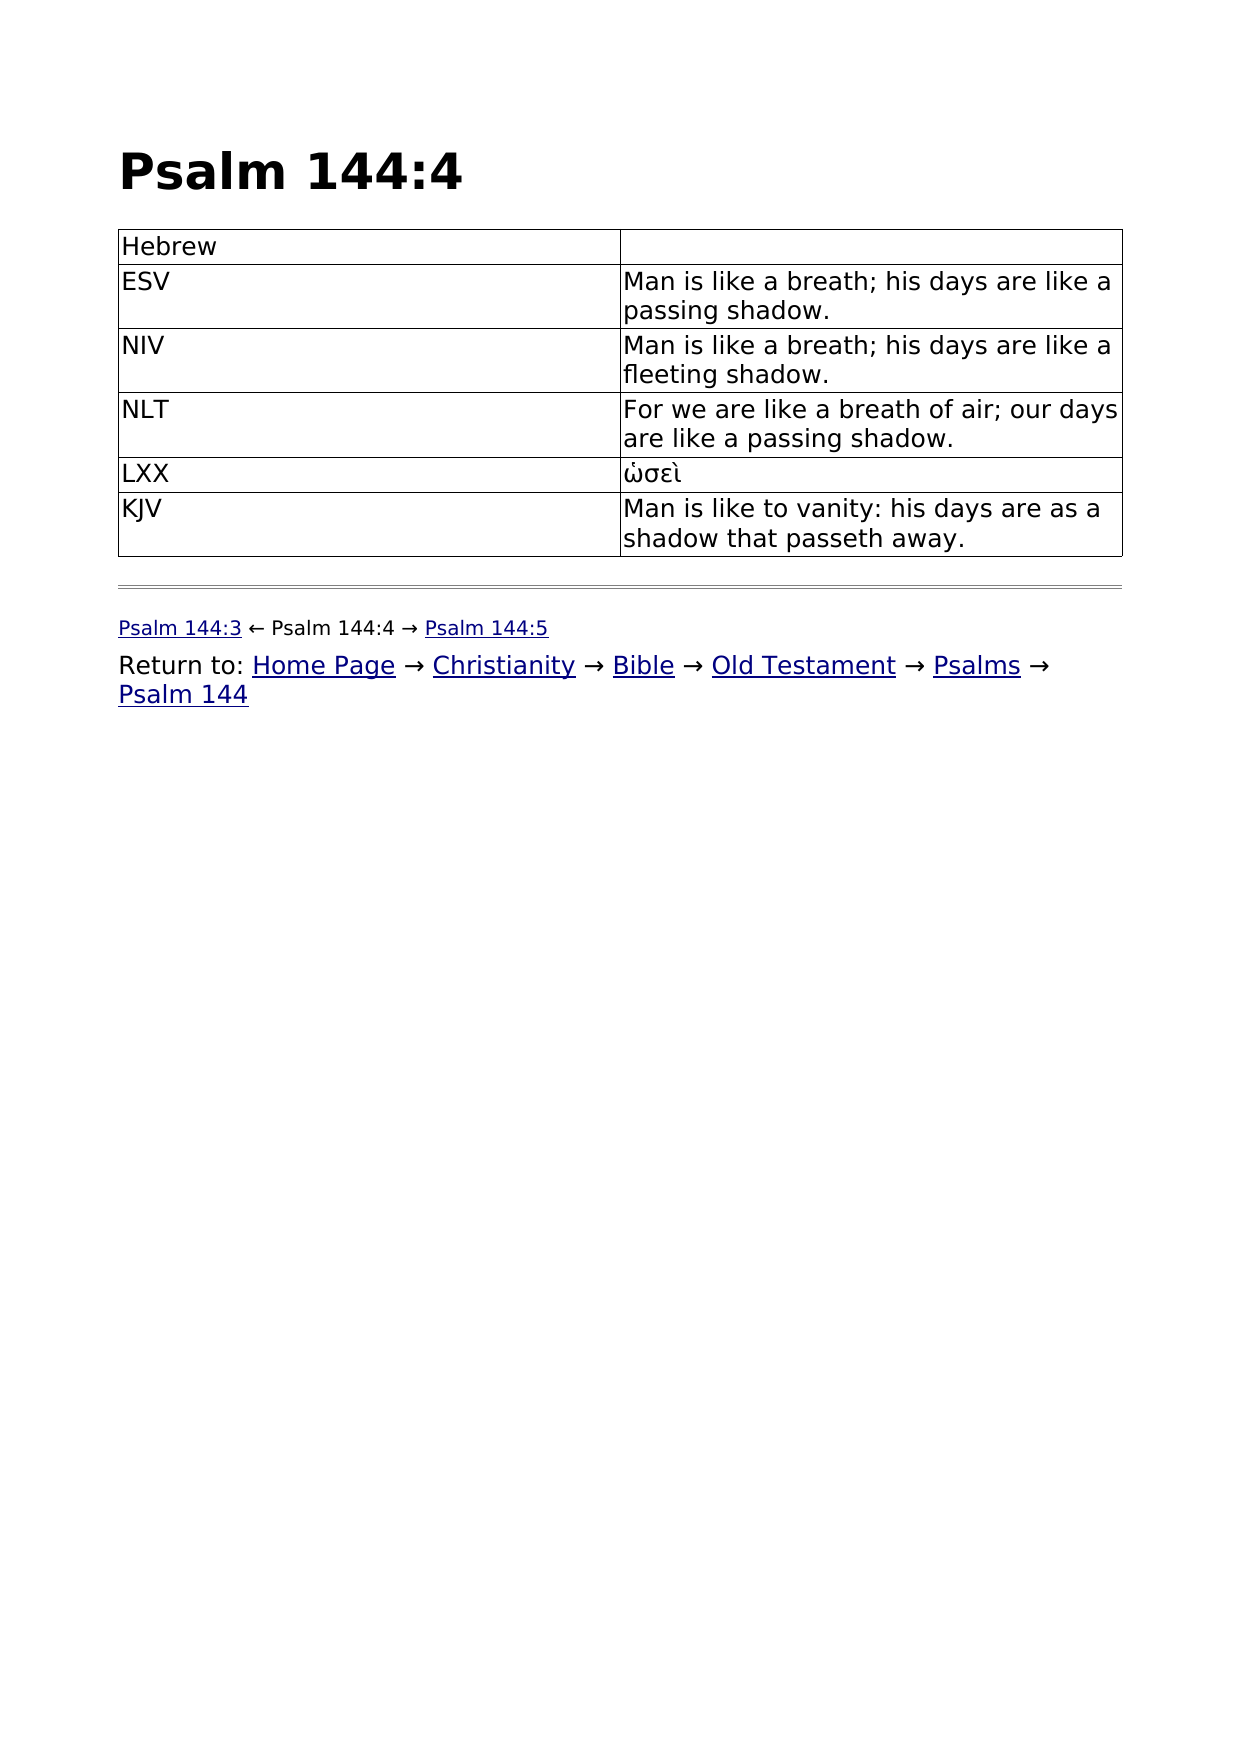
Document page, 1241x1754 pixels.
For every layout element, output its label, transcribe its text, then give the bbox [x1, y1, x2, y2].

text Return to: Home Page → Christianity → Bible → Old Testament → Psalms → Psalm 144 [118, 651, 1122, 709]
table_cell LXX [119, 458, 620, 492]
table_cell Man is like a breath; his days are like a fleeting shadow. [621, 329, 1122, 392]
subtitle Psalm 144:4 [118, 143, 1122, 201]
table_cell For we are like a breath of air; our days are like a passing shadow. [621, 393, 1122, 457]
table_header [621, 230, 1122, 264]
table_cell Man is like to vanity: his days are as a shadow that passeth away. [621, 493, 1122, 556]
text Psalm 144:3 ← Psalm 144:4 → Psalm 144:5 [118, 617, 1122, 651]
table_cell ESV [119, 265, 620, 328]
table_cell NIV [119, 329, 620, 392]
table_cell ὡσεὶ [621, 458, 1122, 492]
table_header Hebrew [119, 230, 620, 264]
table_cell NLT [119, 393, 620, 457]
table_cell Man is like a breath; his days are like a passing shadow. [621, 265, 1122, 328]
table_cell KJV [119, 493, 620, 556]
